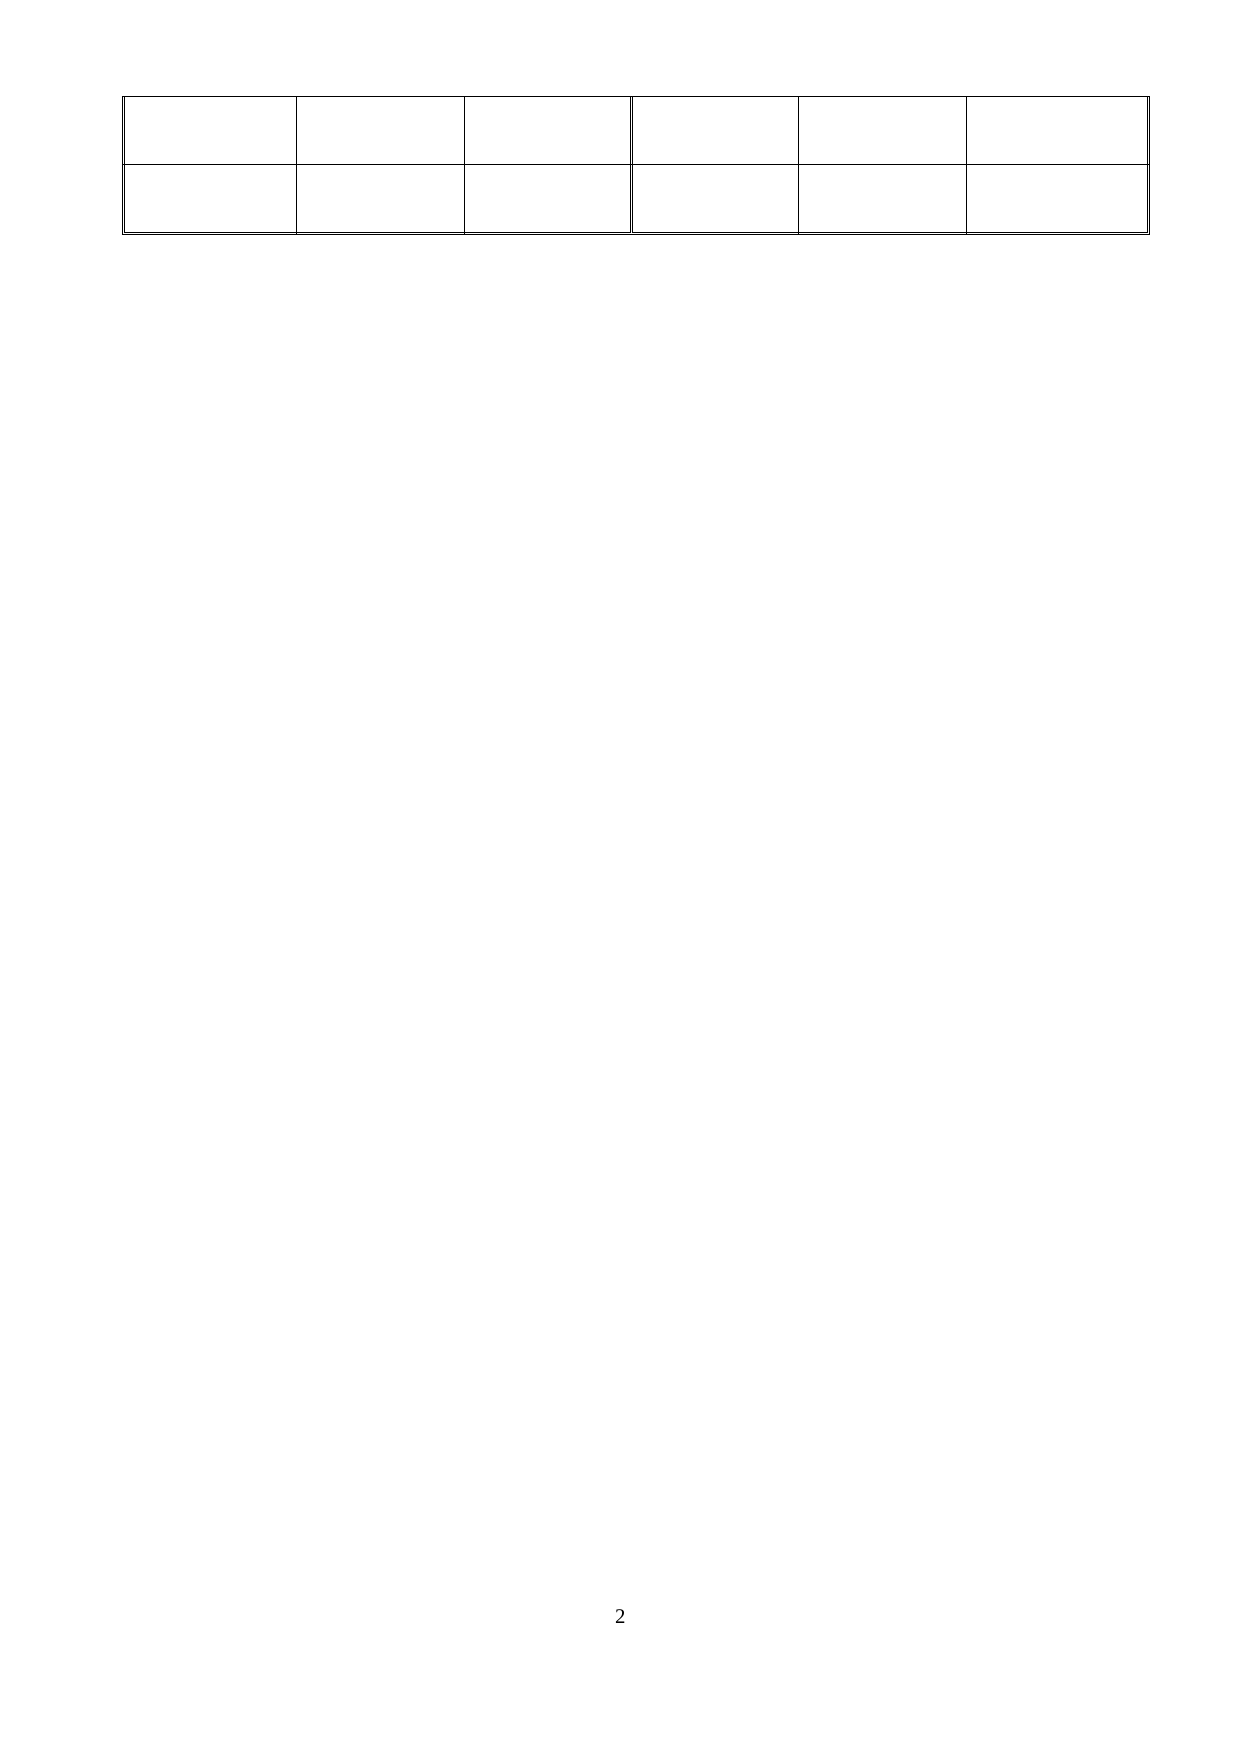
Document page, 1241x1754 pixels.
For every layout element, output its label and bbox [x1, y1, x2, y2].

table_cell [465, 97, 630, 164]
table_cell [633, 97, 798, 164]
table_cell [465, 165, 630, 232]
table_cell [633, 165, 798, 232]
table_cell [297, 165, 464, 232]
table_cell [125, 97, 296, 164]
table_cell [799, 97, 966, 164]
table_cell [297, 97, 464, 164]
table_cell [125, 165, 296, 232]
table_cell [967, 165, 1147, 232]
table_cell [799, 165, 966, 232]
table_cell [967, 97, 1147, 164]
